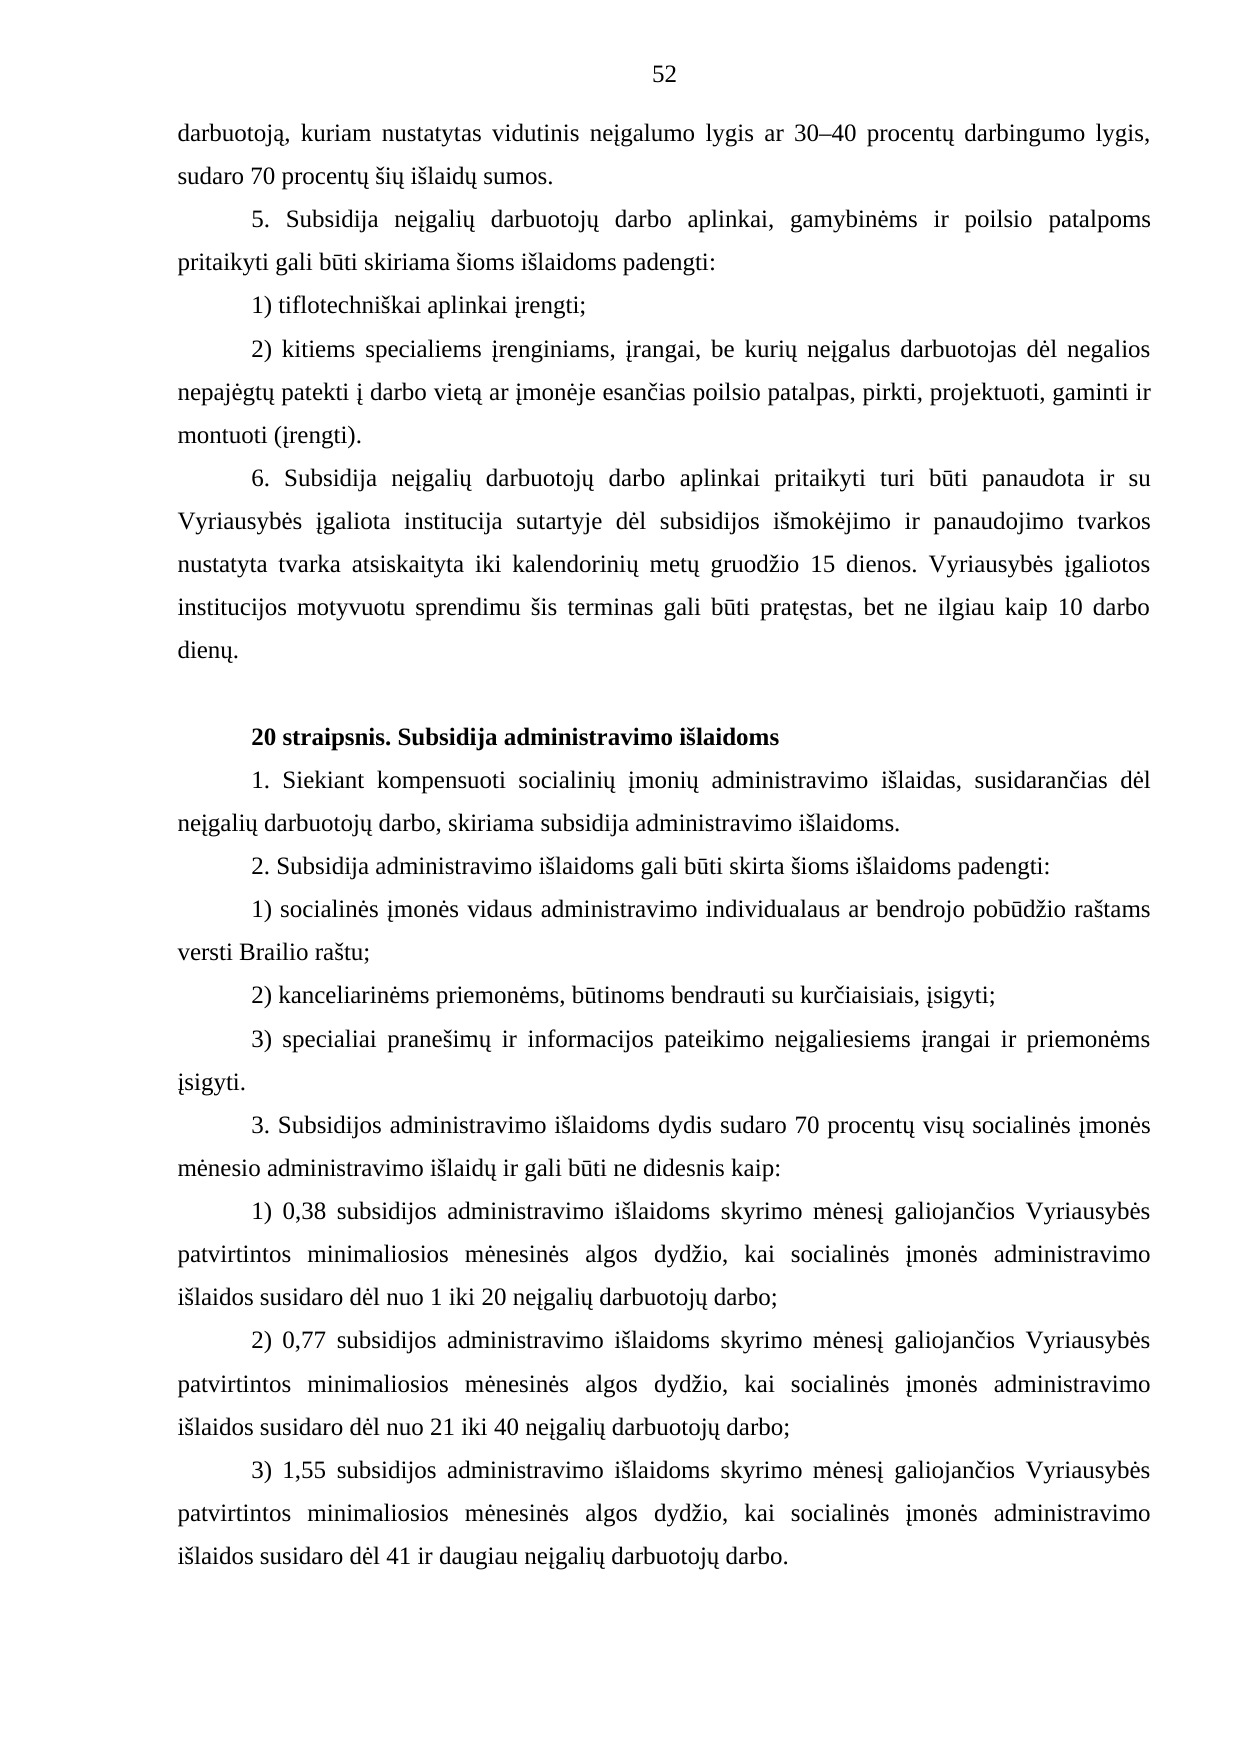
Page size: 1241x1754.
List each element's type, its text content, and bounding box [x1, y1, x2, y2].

text 20 straipsnis. Subsidija administravimo išlaidoms [177, 722, 1152, 751]
text 1. Siekiant kompensuoti socialinių įmonių administravimo išlaidas, susidarančias dėl neįgalių darbuotojų darbo, skiriama subsidija administravimo išlaidoms. [177, 765, 1152, 837]
text 3) 1,55 subsidijos administravimo išlaidoms skyrimo mėnesį galiojančios Vyriausybės patvirtintos minimaliosios mėnesinės algos dydžio, kai socialinės įmonės administravimo išlaidos susidaro dėl 41 ir daugiau neįgalių darbuotojų darbo. [177, 1455, 1152, 1570]
text 2) kitiems specialiems įrenginiams, įrangai, be kurių neįgalus darbuotojas dėl negalios nepajėgtų patekti į darbo vietą ar įmonėje esančias poilsio patalpas, pirkti, projektuoti, gaminti ir montuoti (įrengti). [177, 334, 1152, 449]
text 2) 0,77 subsidijos administravimo išlaidoms skyrimo mėnesį galiojančios Vyriausybės patvirtintos minimaliosios mėnesinės algos dydžio, kai socialinės įmonės administravimo išlaidos susidaro dėl nuo 21 iki 40 neįgalių darbuotojų darbo; [177, 1326, 1152, 1441]
text darbuotoją, kuriam nustatytas vidutinis neįgalumo lygis ar 30–40 procentų darbingumo lygis, sudaro 70 procentų šių išlaidų sumos. [177, 118, 1152, 190]
text 6. Subsidija neįgalių darbuotojų darbo aplinkai pritaikyti turi būti panaudota ir su Vyriausybės įgaliota institucija sutartyje dėl subsidijos išmokėjimo ir panaudojimo tvarkos nustatyta tvarka atsiskaityta iki kalendorinių metų gruodžio 15 dienos. Vyriausybės įgaliotos institucijos motyvuotu sprendimu šis terminas gali būti pratęstas, bet ne ilgiau kaip 10 darbo dienų. [177, 463, 1152, 664]
text 1) 0,38 subsidijos administravimo išlaidoms skyrimo mėnesį galiojančios Vyriausybės patvirtintos minimaliosios mėnesinės algos dydžio, kai socialinės įmonės administravimo išlaidos susidaro dėl nuo 1 iki 20 neįgalių darbuotojų darbo; [177, 1196, 1152, 1311]
text 1) socialinės įmonės vidaus administravimo individualaus ar bendrojo pobūdžio raštams versti Brailio raštu; [177, 894, 1152, 966]
text 1) tiflotechniškai aplinkai įrengti; [177, 291, 1152, 319]
text 2. Subsidija administravimo išlaidoms gali būti skirta šioms išlaidoms padengti: [177, 851, 1152, 880]
text 2) kanceliarinėms priemonėms, būtinoms bendrauti su kurčiaisiais, įsigyti; [177, 981, 1152, 1009]
text 3. Subsidijos administravimo išlaidoms dydis sudaro 70 procentų visų socialinės įmonės mėnesio administravimo išlaidų ir gali būti ne didesnis kaip: [177, 1110, 1152, 1182]
text 5. Subsidija neįgalių darbuotojų darbo aplinkai, gamybinėms ir poilsio patalpoms pritaikyti gali būti skiriama šioms išlaidoms padengti: [177, 204, 1152, 276]
text 3) specialiai pranešimų ir informacijos pateikimo neįgaliesiems įrangai ir priemonėms įsigyti. [177, 1024, 1152, 1096]
